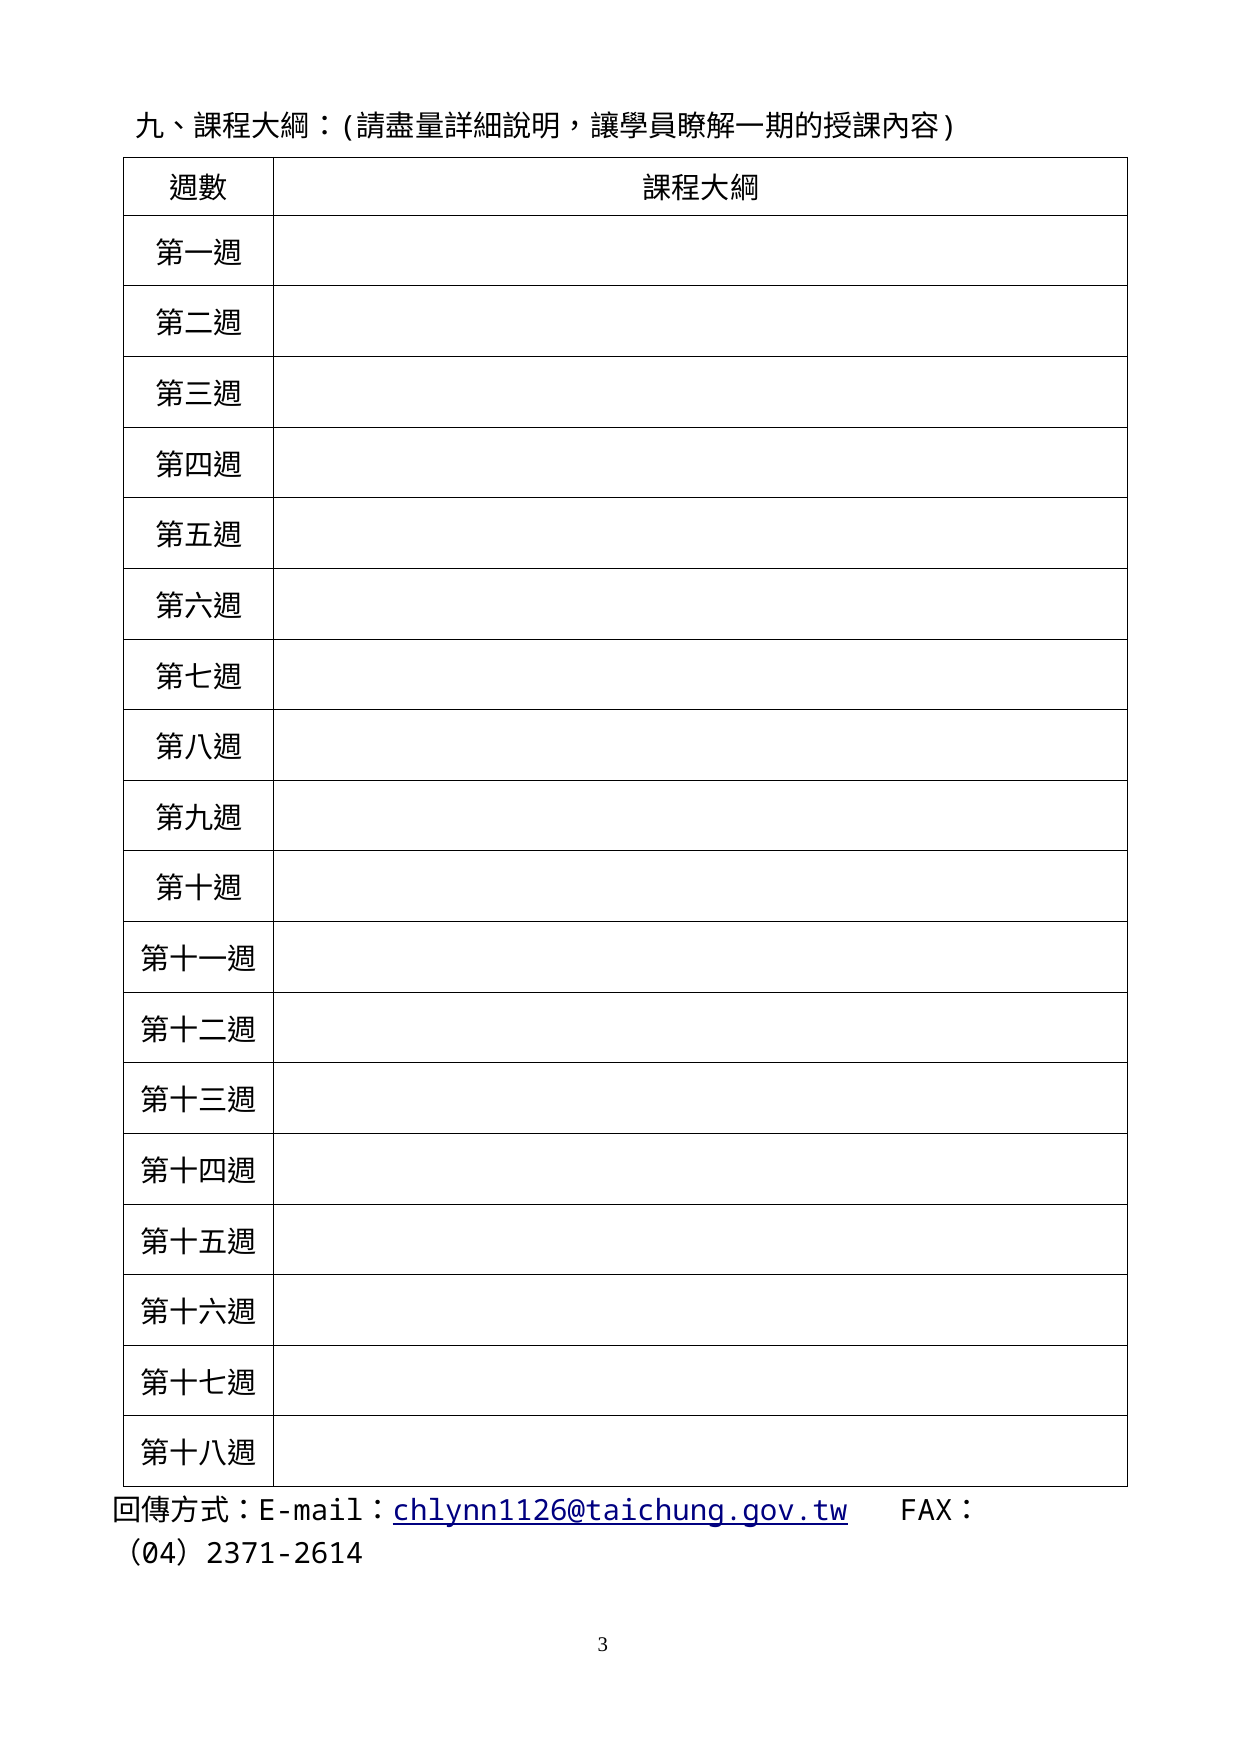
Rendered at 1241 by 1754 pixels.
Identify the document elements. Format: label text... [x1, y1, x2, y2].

table_cell [274, 428, 1127, 497]
table_cell 第六週 [124, 569, 273, 638]
table_cell [274, 498, 1127, 568]
table_cell 第十六週 [124, 1275, 273, 1345]
table_cell 第一週 [124, 216, 273, 285]
table_cell [274, 1275, 1127, 1345]
table_cell [274, 640, 1127, 709]
table_cell 第十四週 [124, 1134, 273, 1203]
table_cell [274, 1416, 1127, 1486]
table_cell 第三週 [124, 357, 273, 427]
table_cell 週數 [124, 158, 273, 215]
table_cell 第九週 [124, 781, 273, 850]
table_cell [274, 851, 1127, 921]
table_cell 第十週 [124, 851, 273, 921]
table_cell [274, 1063, 1127, 1133]
table_cell [274, 781, 1127, 850]
table_cell 第十七週 [124, 1346, 273, 1415]
table_cell [274, 286, 1127, 356]
table_cell 課程大綱 [274, 158, 1127, 215]
table_cell [274, 993, 1127, 1062]
table_cell 第八週 [124, 710, 273, 780]
table_cell 第十八週 [124, 1416, 273, 1486]
table_cell 第十三週 [124, 1063, 273, 1133]
table_cell [274, 569, 1127, 638]
table_cell 第十一週 [124, 922, 273, 992]
text 回傳方式：E-mail：chlynn1126@taichung.gov.tw FAX：（04）2371-2614 [112, 1487, 1092, 1572]
table_cell 第五週 [124, 498, 273, 568]
table_cell 第十二週 [124, 993, 273, 1062]
table_cell [274, 216, 1127, 285]
table_cell [274, 1205, 1127, 1274]
table_cell 第二週 [124, 286, 273, 356]
table_header 九、課程大綱：(請盡量詳細說明，讓學員瞭解一期的授課內容) [124, 103, 1127, 157]
table_cell 第七週 [124, 640, 273, 709]
table_cell [274, 710, 1127, 780]
table_cell [274, 1346, 1127, 1415]
table_cell [274, 922, 1127, 992]
table_cell [274, 1134, 1127, 1203]
table_cell 第四週 [124, 428, 273, 497]
table_cell [274, 357, 1127, 427]
table_cell 第十五週 [124, 1205, 273, 1274]
